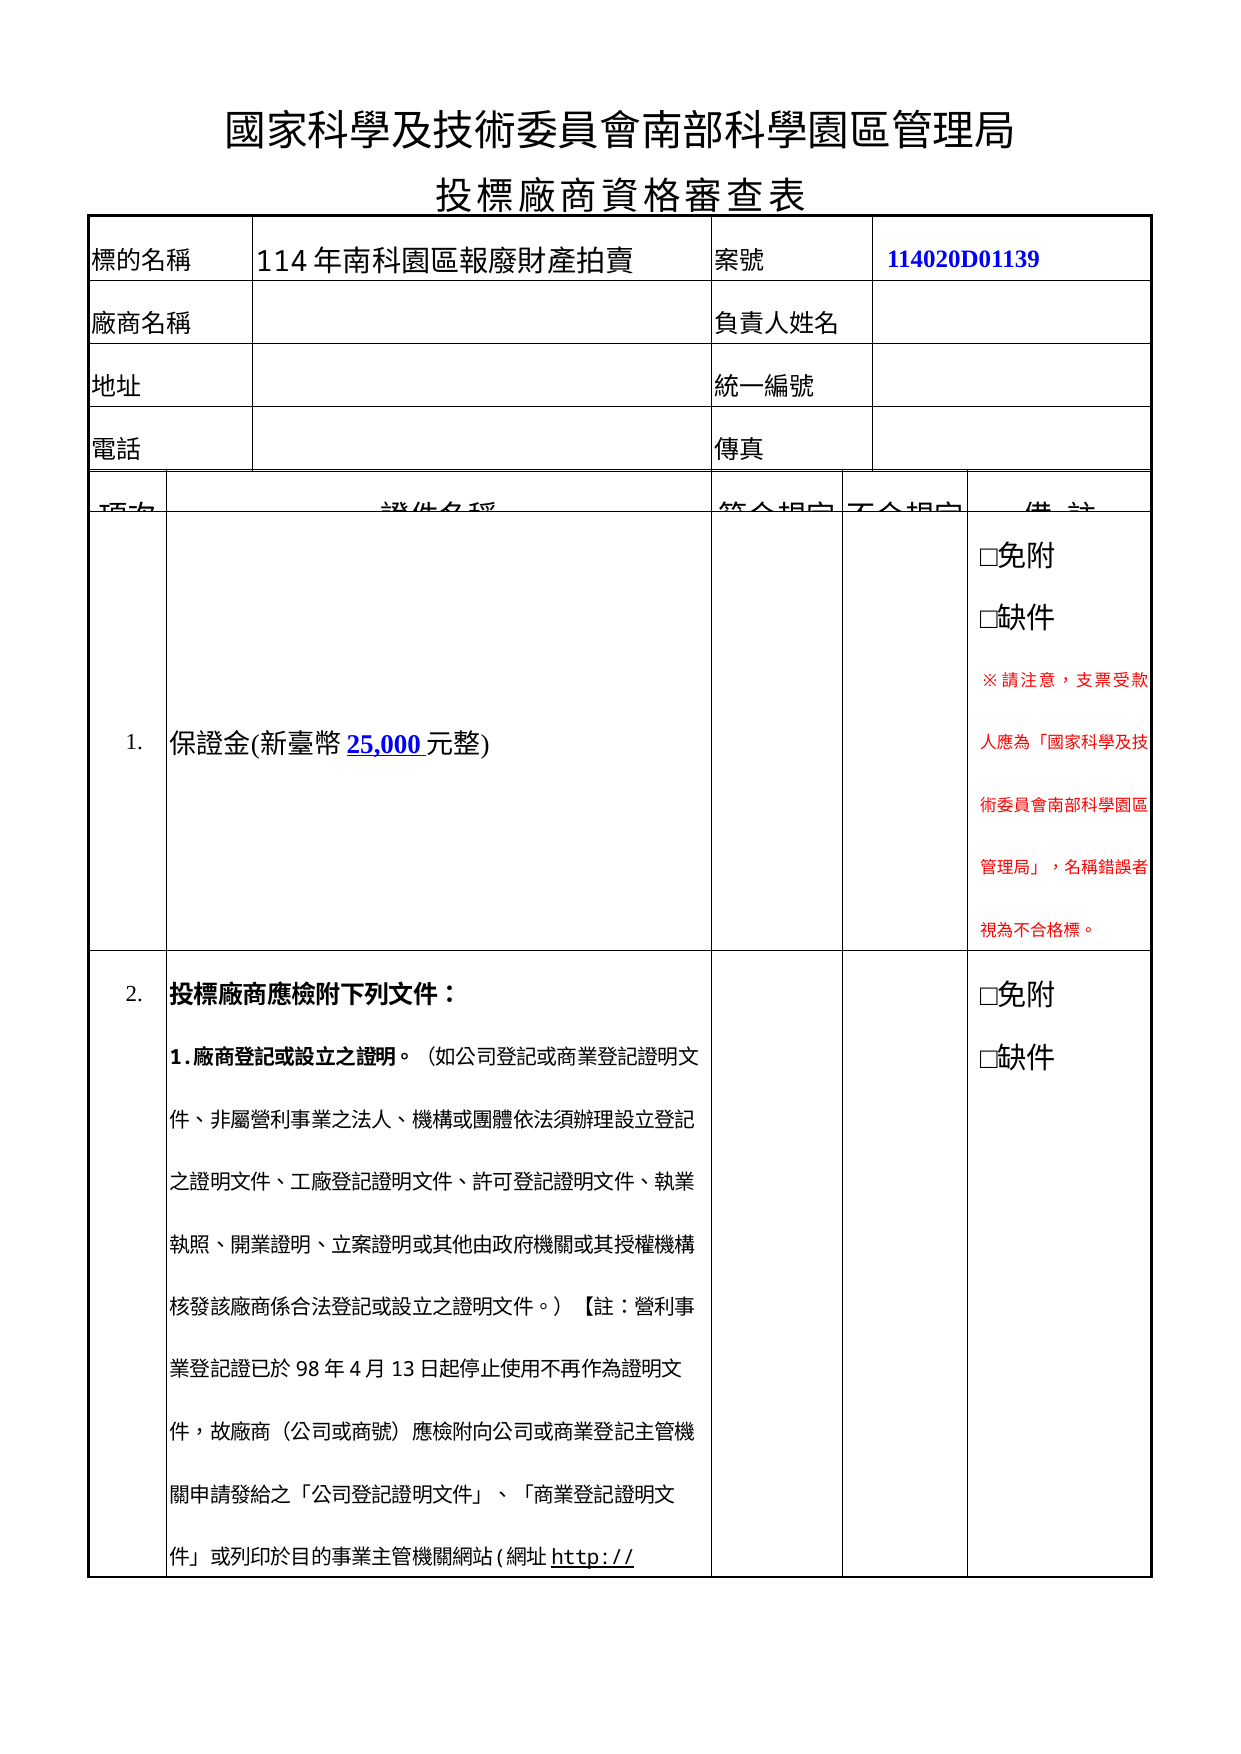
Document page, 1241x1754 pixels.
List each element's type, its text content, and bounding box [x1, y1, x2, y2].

table_cell [843, 512, 967, 950]
table_cell 負責人姓名 [712, 281, 872, 342]
table_cell [712, 512, 842, 950]
table_cell [712, 951, 842, 1576]
table_cell [253, 344, 711, 406]
table_cell □免附 □缺件 [968, 951, 1150, 1576]
table_cell 符合規定 [811, 507, 831, 511]
table_cell 保證金(新臺幣25,000元整) [167, 512, 711, 950]
table_header 案號 [712, 217, 872, 279]
table_cell 備 註 [968, 472, 1150, 511]
text 國家科學及技術委員會南部科學園區管理局 [89, 120, 1152, 151]
table_cell [843, 951, 967, 1576]
table_cell 電話 [90, 407, 252, 468]
table_cell [873, 407, 1150, 468]
table_cell [90, 951, 166, 1576]
table_cell [253, 407, 711, 468]
table_cell 傳真 [712, 407, 872, 468]
table_cell 投標廠商應檢附下列文件： 1.廠商登記或設立之證明。（如公司登記或商業登記證明文件、非屬營利事業之法人、機構或團體依法須辦理設立登記之證明文件、工廠登記證明文件、許可登記證明文件、執業執照、開業證明、立案證明或其他由政府機關或其授權機構核發該廠商係合法登記或設立之證明文件。）【註：營利事業登記證已於98年4月13日起停止使用不再作為證明文件，故廠商（公司或商號）應檢附向公司或商業登記主管機關申請發給之「公司登記證明文件」、「商業登記證明文件」或列印於目的事業主管機關網站(網址http:// [167, 951, 711, 1576]
table_header 114年南科園區報廢財產拍賣 [253, 217, 711, 279]
table_header 114020D01139 [873, 217, 1150, 279]
text 投標廠商資格審查表 [89, 151, 1152, 214]
table_cell 不合規定 [843, 472, 967, 511]
table_cell 不合規定 [939, 507, 959, 511]
table_cell [873, 344, 1150, 406]
table_cell □免附 □缺件 ※請注意，支票受款人應為「國家科學及技術委員會南部科學園區管理局」，名稱錯誤者視為不合格標。 [968, 512, 1150, 950]
table_cell 證件名稱 [167, 472, 711, 511]
table_cell 統一編號 [712, 344, 872, 406]
table_header 標的名稱 [90, 217, 252, 279]
table_cell 廠商名稱 [90, 281, 252, 342]
table_cell [253, 281, 711, 342]
table_cell 符合規定 [712, 472, 842, 511]
table_cell 項次 [90, 472, 166, 511]
table_cell 地址 [90, 344, 252, 406]
table_cell [873, 281, 1150, 342]
table_cell [90, 512, 166, 950]
